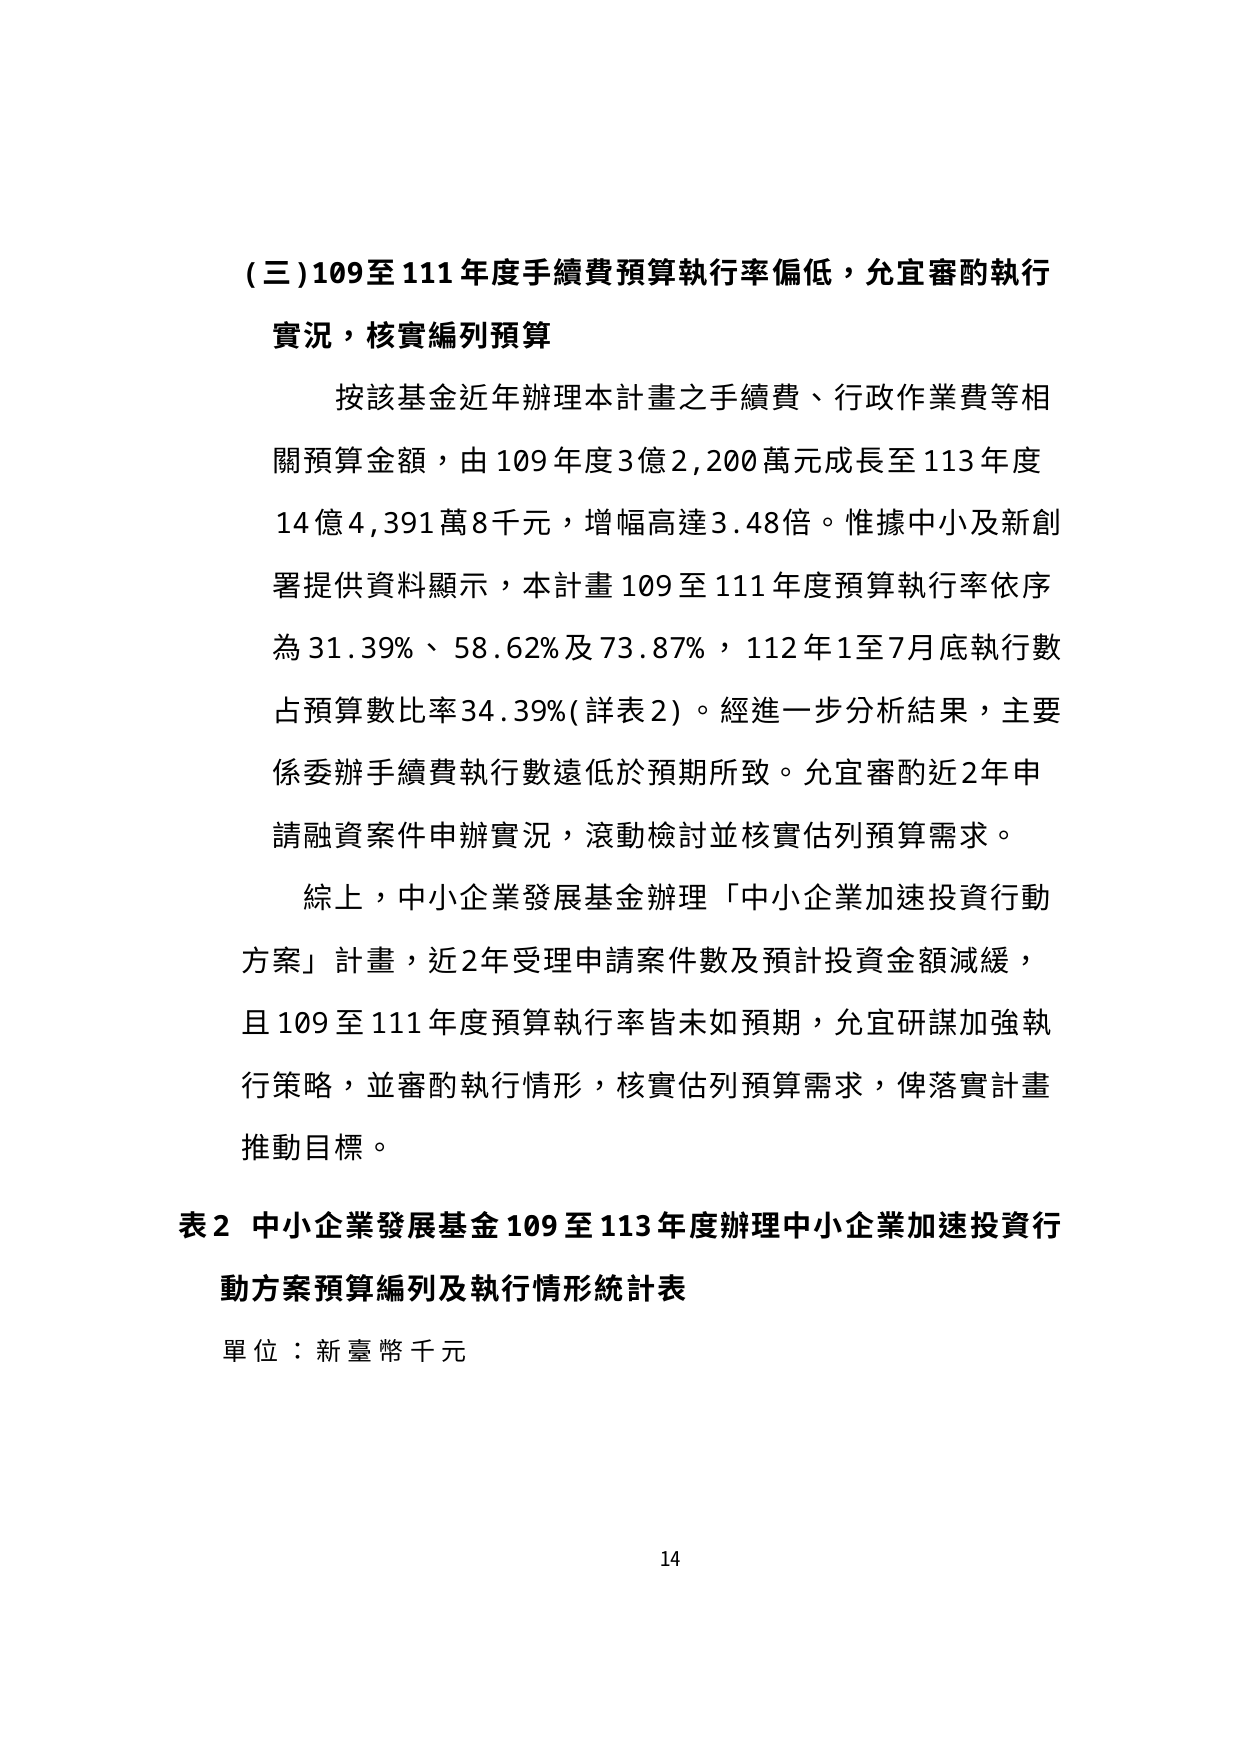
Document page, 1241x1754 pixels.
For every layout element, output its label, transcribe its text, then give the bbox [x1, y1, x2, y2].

text 綜上，中小企業發展基金辦理「中小企業加速投資行動方案」計畫，近2年受理申請案件數及預計投資金額減緩，且109至111年度預算執行率皆未如預期，允宜研謀加強執行策略，並審酌執行情形，核實估列預算需求，俾落實計畫推動目標。 [236, 854, 1063, 1167]
text 按該基金近年辦理本計畫之手續費、行政作業費等相關預算金額，由109年度3億2,200萬元成長至113年度14億4,391萬8千元，增幅高達3.48倍。惟據中小及新創署提供資料顯示，本計畫109至111年度預算執行率依序為31.39%、58.62%及73.87%，112年1至7月底執行數占預算數比率34.39%(詳表2)。經進一步分析結果，主要係委辦手續費執行數遠低於預期所致。允宜審酌近2年申請融資案件申辦實況，滾動檢討並核實估列預算需求。 [266, 354, 1063, 854]
text (三)109至111年度手續費預算執行率偏低，允宜審酌執行實況，核實編列預算 [236, 229, 1063, 354]
text 表2 中小企業發展基金109至113年度辦理中小企業加速投資行動方案預算編列及執行情形統計表 單位：新臺幣千元 [150, 1182, 1063, 1370]
